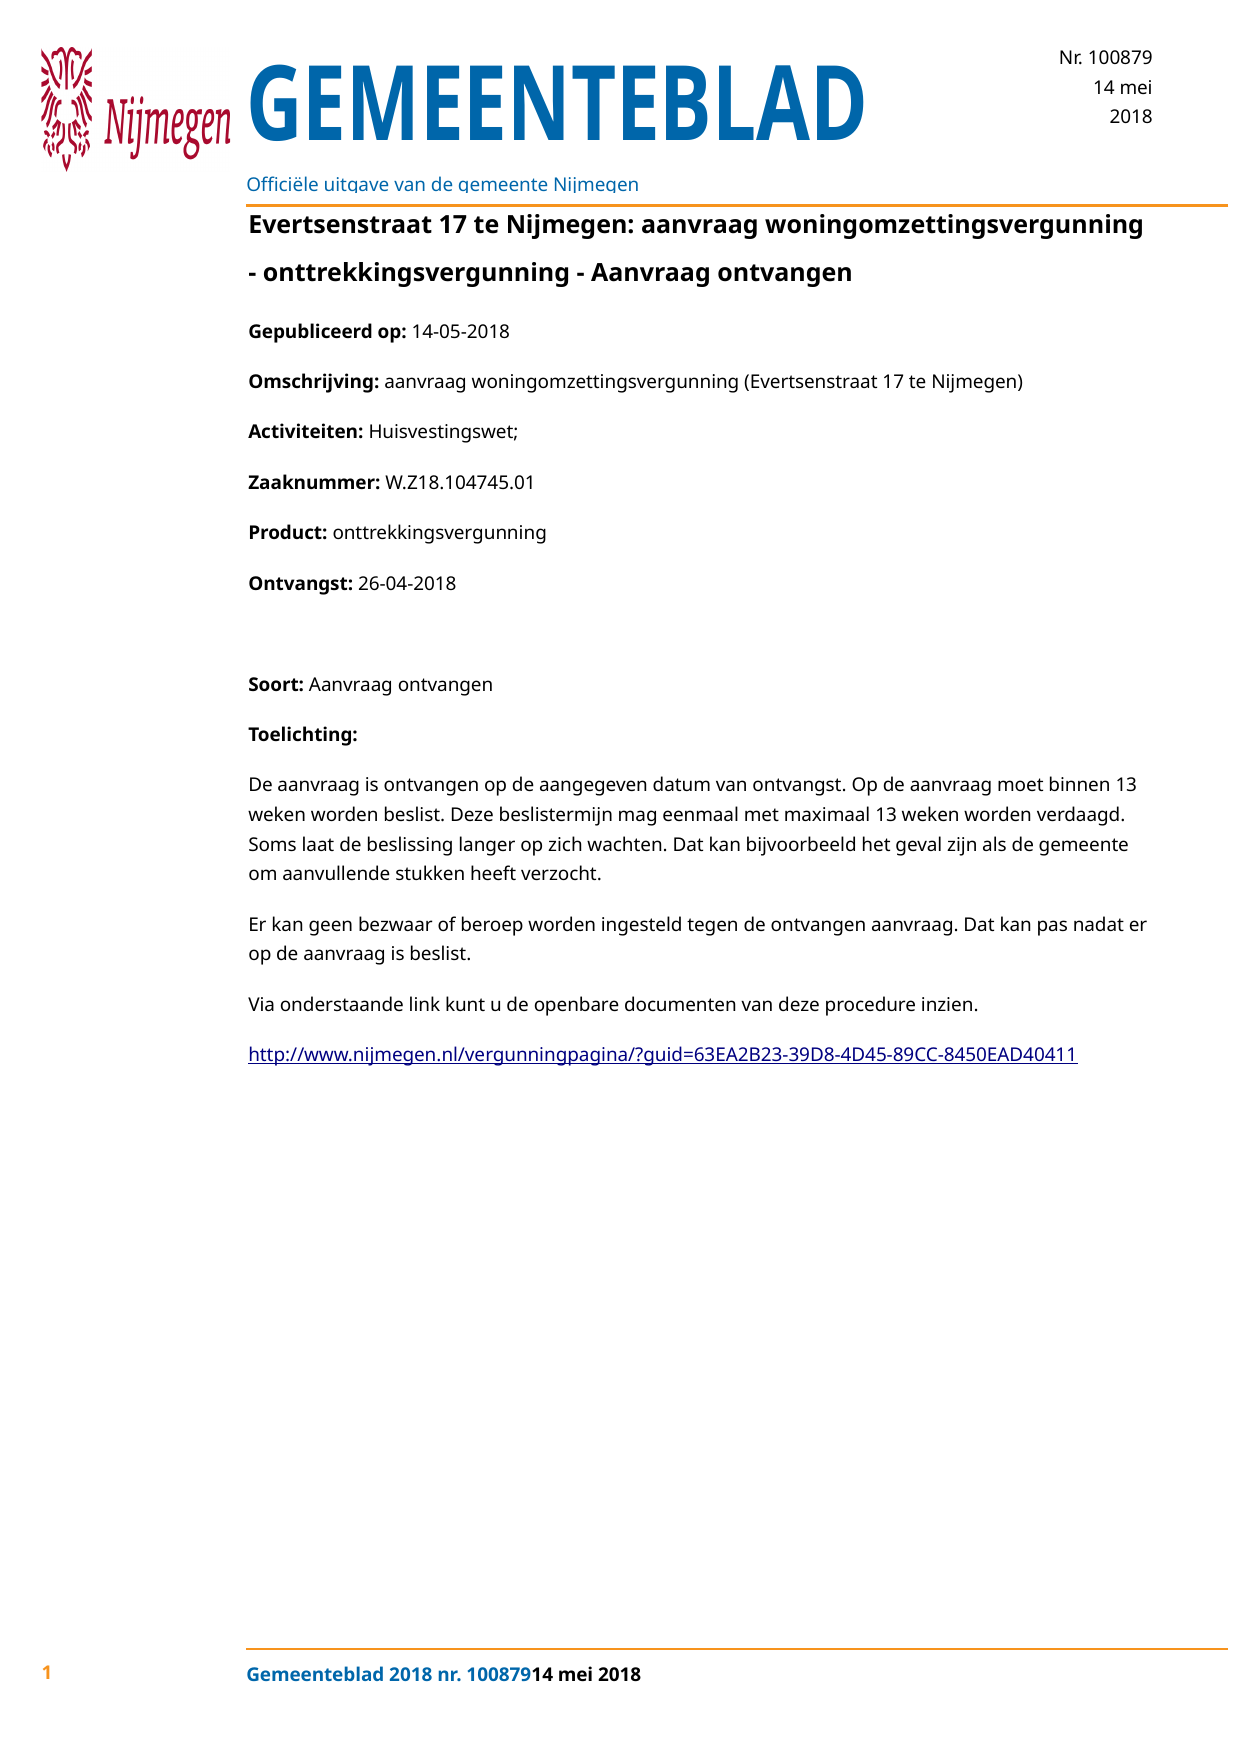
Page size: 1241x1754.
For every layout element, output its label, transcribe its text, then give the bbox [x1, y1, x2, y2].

text Via onderstaande link kunt u de openbare documenten van deze procedure inzien. [248, 991, 1152, 1017]
text Omschrijving: aanvraag woningomzettingsvergunning (Evertsenstraat 17 te Nijmegen) [248, 368, 1152, 394]
text Product: onttrekkingsvergunning [248, 519, 1152, 545]
text Toelichting: [248, 721, 1152, 747]
text Soort: Aanvraag ontvangen [248, 671, 1152, 697]
text De aanvraag is ontvangen op de aangegeven datum van ontvangst. Op de aanvraag moet binnen 13 weken worden beslist. Deze beslistermijn mag eenmaal met maximaal 13 weken worden verdaagd. Soms laat de beslissing langer op zich wachten. Dat kan bijvoorbeeld het geval zijn als de gemeente om aanvullende stukken heeft verzocht. [248, 772, 1152, 886]
text Gepubliceerd op: 14-05-2018 [248, 318, 1152, 344]
text Zaaknummer: W.Z18.104745.01 [248, 469, 1152, 495]
text Ontvangst: 26-04-2018 [248, 570, 1152, 596]
text Activiteiten: Huisvestingswet; [248, 419, 1152, 444]
text http://www.nijmegen.nl/vergunningpagina/?guid=63EA2B23-39D8-4D45-89CC-8450EAD40411 [248, 1041, 1152, 1067]
picture [41, 47, 231, 172]
text Er kan geen bezwaar of beroep worden ingesteld tegen de ontvangen aanvraag. Dat kan pas nadat er op de aanvraag is beslist. [248, 911, 1152, 966]
text Evertsenstraat 17 te Nijmegen: aanvraag woningomzettingsvergunning - onttrekkingsvergunning - Aanvraag ontvangen [248, 207, 1152, 288]
